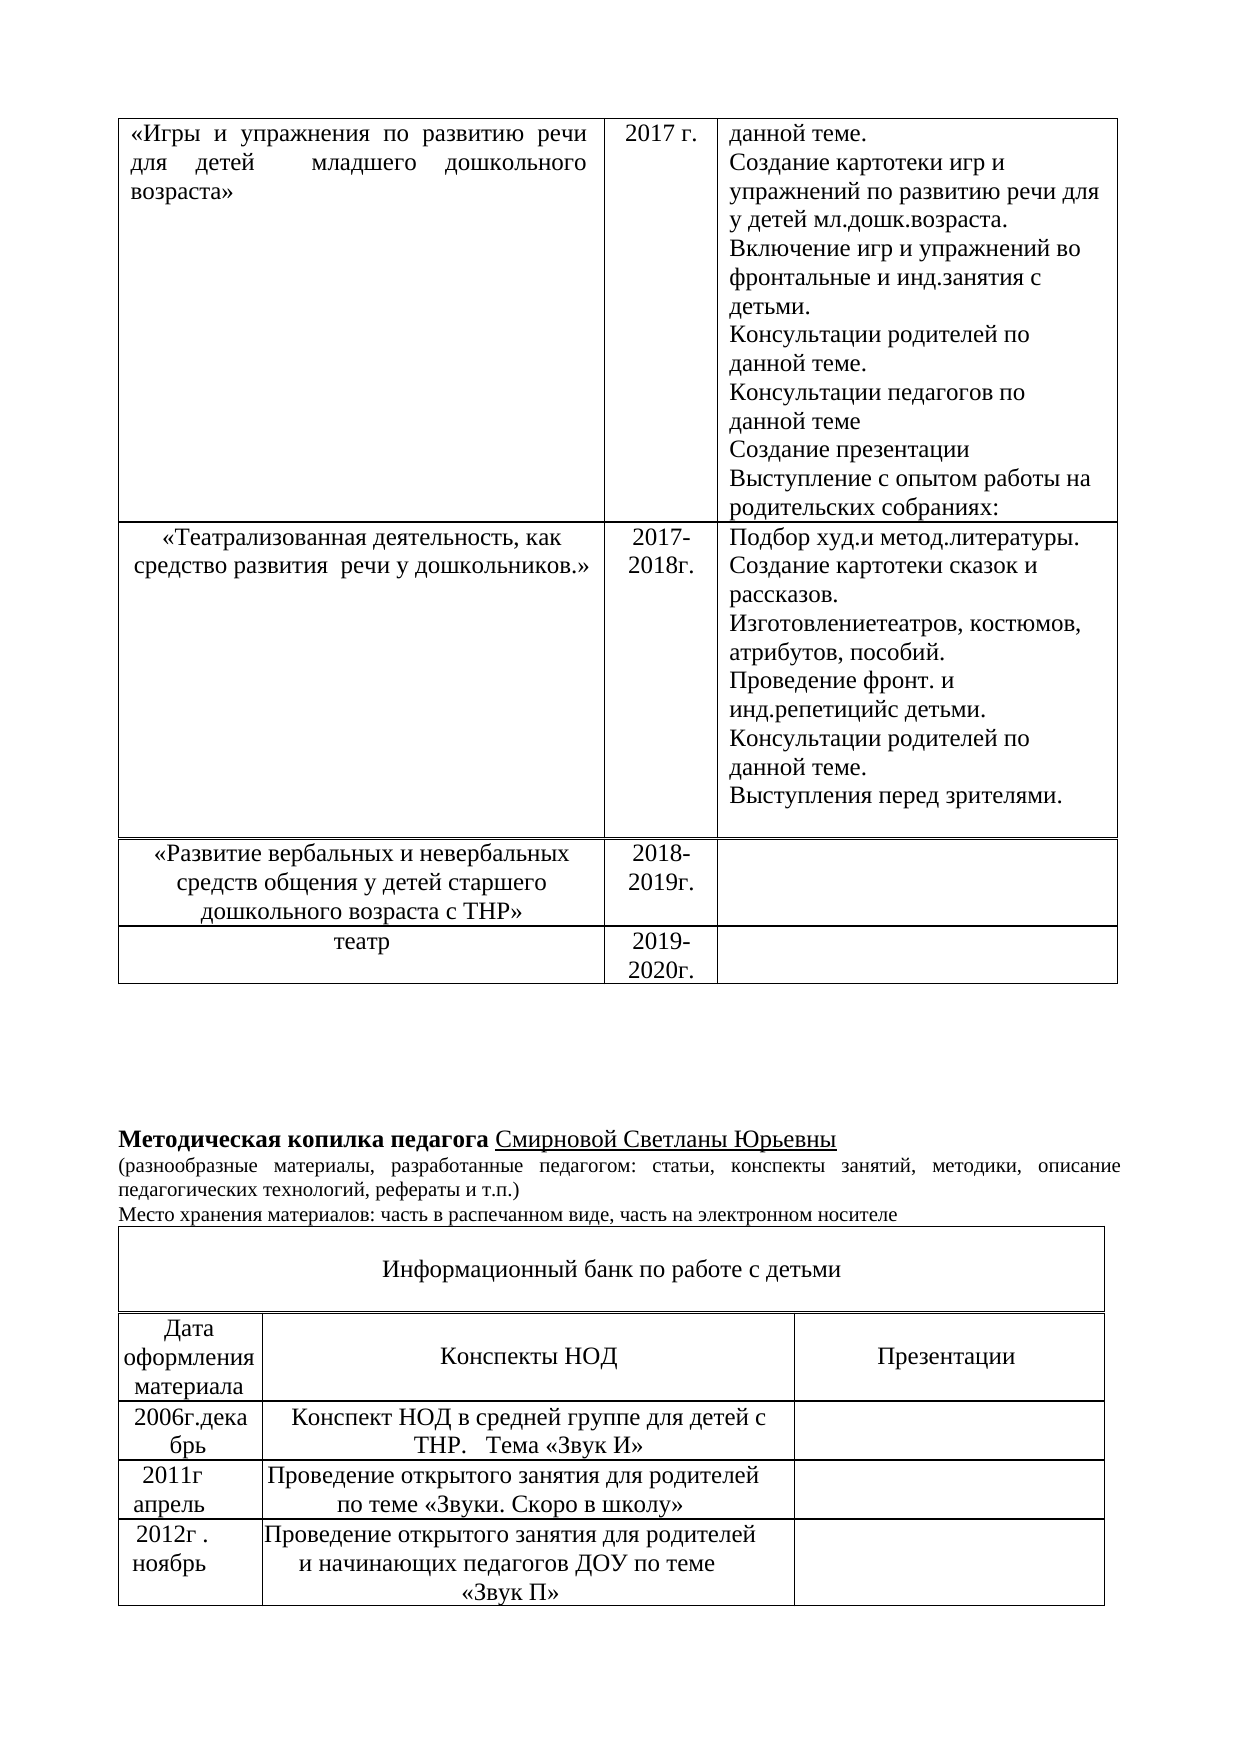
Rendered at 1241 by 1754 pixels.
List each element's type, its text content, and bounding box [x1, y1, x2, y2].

table_cell Конспекты НОД [263, 1314, 794, 1400]
table_cell 2019-2020г. [605, 927, 717, 983]
table_cell [795, 1461, 1104, 1518]
table_cell «Развитие вербальных и невербальных средств общения у детей старшего дошкольного возраста с ТНР» [119, 840, 604, 925]
table_cell Презентации [795, 1314, 1104, 1400]
table_cell [718, 927, 1117, 983]
table_cell 2017-2018г. [605, 523, 717, 837]
table_cell Конспект НОД в средней группе для детей с ТНР. Тема «Звук И» [263, 1402, 794, 1459]
table_cell Подбор худ.и метод.литературы. Создание картотеки сказок и рассказов. Изготовлениетеатров, костюмов, атрибутов, пособий. Проведение фронт. и инд.репетицийс детьми. Консультации родителей по данной теме. Выступления перед зрителями. [718, 523, 1117, 837]
table_cell Дата оформления материала [119, 1314, 262, 1400]
table_header Информационный банк по работе с детьми [119, 1227, 1104, 1311]
table_cell 2011г апрель [119, 1461, 262, 1518]
table_cell [718, 840, 1117, 925]
table_cell [795, 1402, 1104, 1459]
table_cell Проведение открытого занятия для родителей и начинающих педагогов ДОУ по теме «Звук П» [263, 1520, 794, 1605]
text Место хранения материалов: часть в распечанном виде, часть на электронном носителе [118, 1201, 1122, 1226]
text (разнообразные материалы, разработанные педагогом: статьи, конспекты занятий, методики, описание педагогических технологий, рефераты и т.п.) [118, 1153, 1122, 1201]
table_cell «Театрализованная деятельность, как средство развития речи у дошкольников.» [119, 523, 604, 837]
table_cell 2018-2019г. [605, 840, 717, 925]
text Методическая копилка педагога Смирновой Светланы Юрьевны [118, 1124, 1122, 1153]
table_cell [795, 1520, 1104, 1605]
table_cell Проведение открытого занятия для родителей по теме «Звуки. Скоро в школу» [263, 1461, 794, 1518]
table_cell данной теме. Создание картотеки игр и упражнений по развитию речи для у детей мл.дошк.возраста. Включение игр и упражнений во фронтальные и инд.занятия с детьми. Консультации родителей по данной теме. Консультации педагогов по данной теме Создание презентации Выступление с опытом работы на родительских собраниях: [718, 119, 1117, 521]
table_cell 2017 г. [605, 119, 717, 521]
table_cell 2006г.декабрь [119, 1402, 262, 1459]
table_cell «Игры и упражнения по развитию речи для детей младшего дошкольного возраста» [119, 119, 604, 521]
table_cell театр [119, 927, 604, 983]
table_cell 2012г . ноябрь [119, 1520, 262, 1605]
